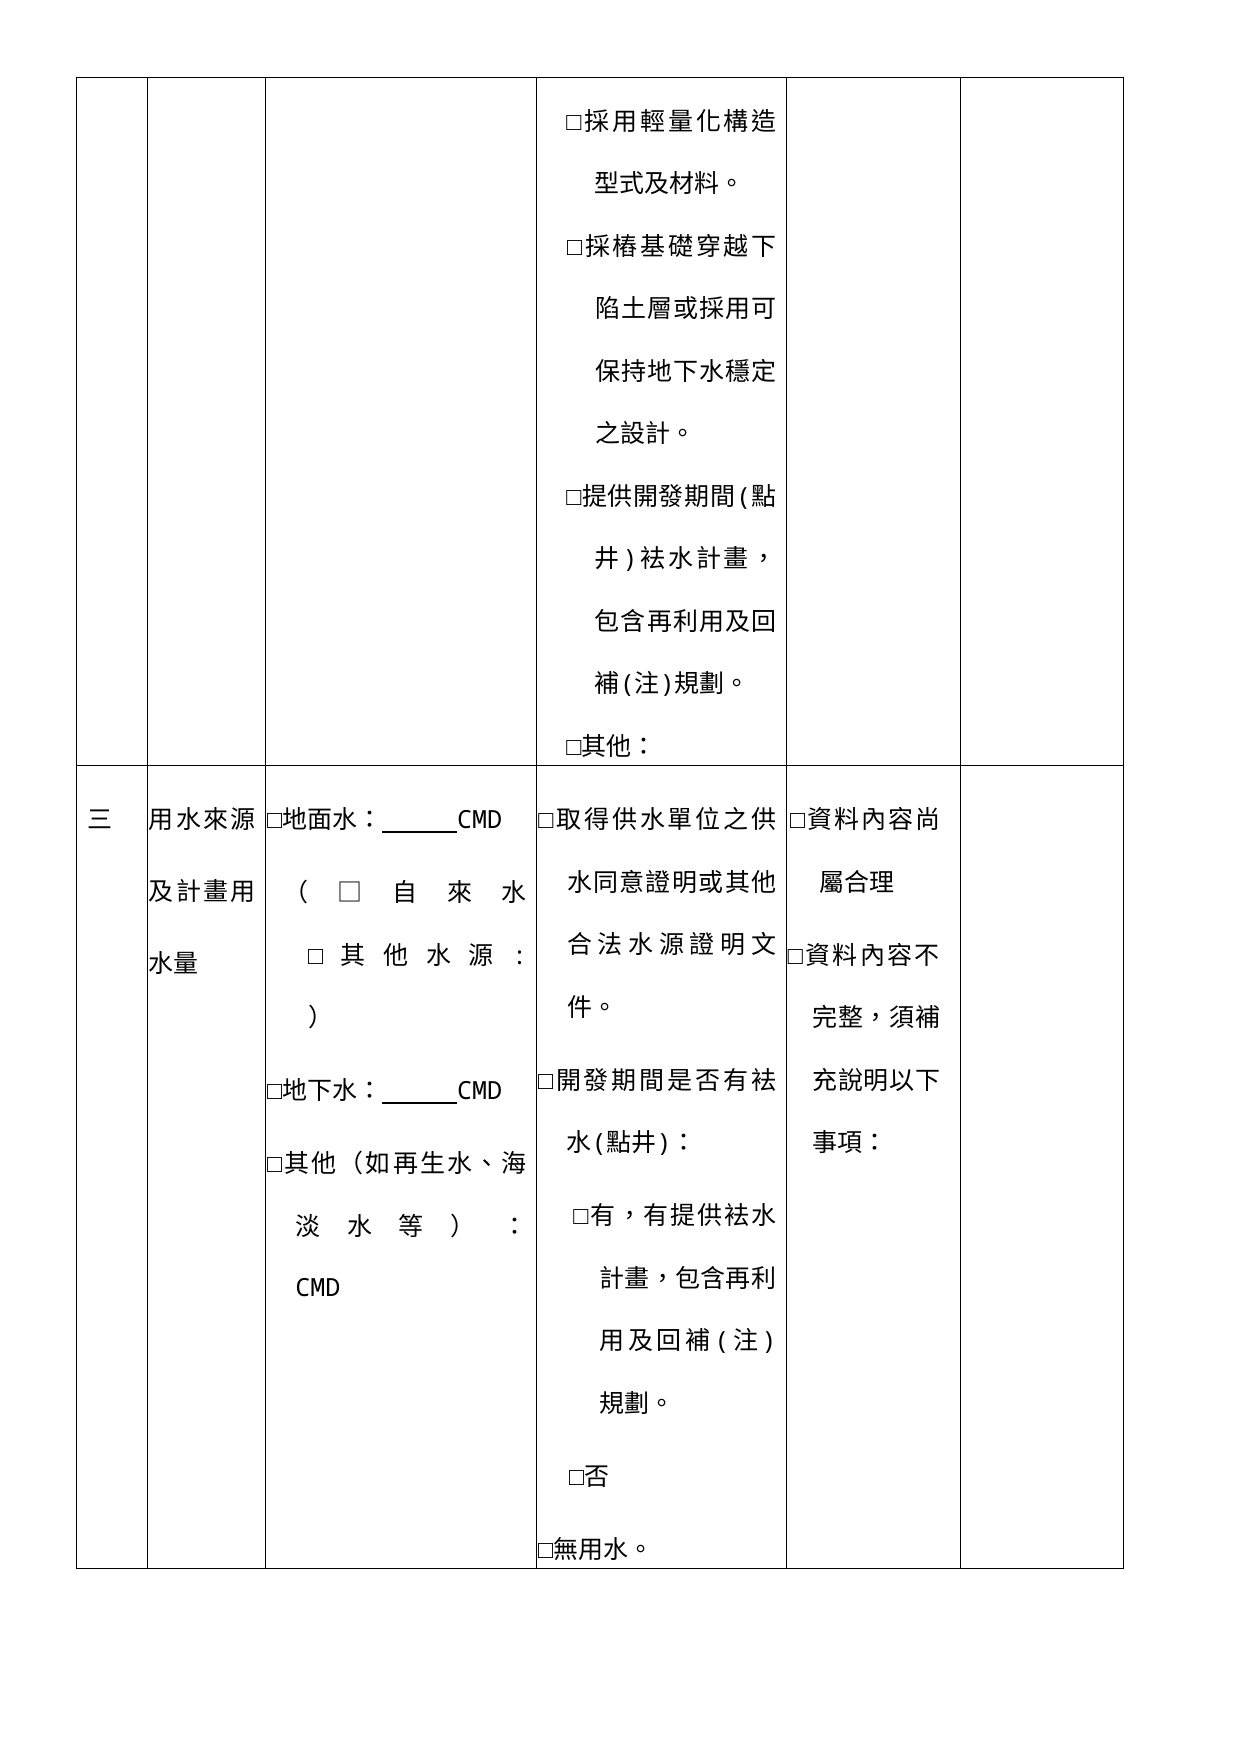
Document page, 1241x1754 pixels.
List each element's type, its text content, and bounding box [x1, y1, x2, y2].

table_cell 三 [77, 766, 147, 1568]
table_cell □採用輕量化構造型式及材料。 □採樁基礎穿越下陷土層或採用可保持地下水穩定之設計。 □提供開發期間(點井)袪水計畫，包含再利用及回補(注)規劃。 □其他： [537, 78, 786, 765]
table_cell □取得供水單位之供水同意證明或其他合法水源證明文件。 □開發期間是否有袪水(點井)： □有，有提供袪水計畫，包含再利用及回補(注)規劃。 □否 □無用水。 [537, 766, 786, 1568]
table_cell 用水來源及計畫用水量 [148, 766, 265, 1568]
table_cell [961, 766, 1123, 1568]
table_cell □地面水： CMD （□自來水 □其他水源: ） □地下水： CMD □其他（如再生水、海淡水等）： CMD [266, 766, 536, 1568]
table_cell [148, 78, 265, 765]
table_cell [961, 78, 1123, 765]
table_cell □資料內容尚屬合理 □資料內容不完整，須補充說明以下事項： [787, 766, 960, 1568]
table_cell [77, 78, 147, 765]
table_cell [787, 78, 960, 765]
table_cell [266, 78, 536, 765]
